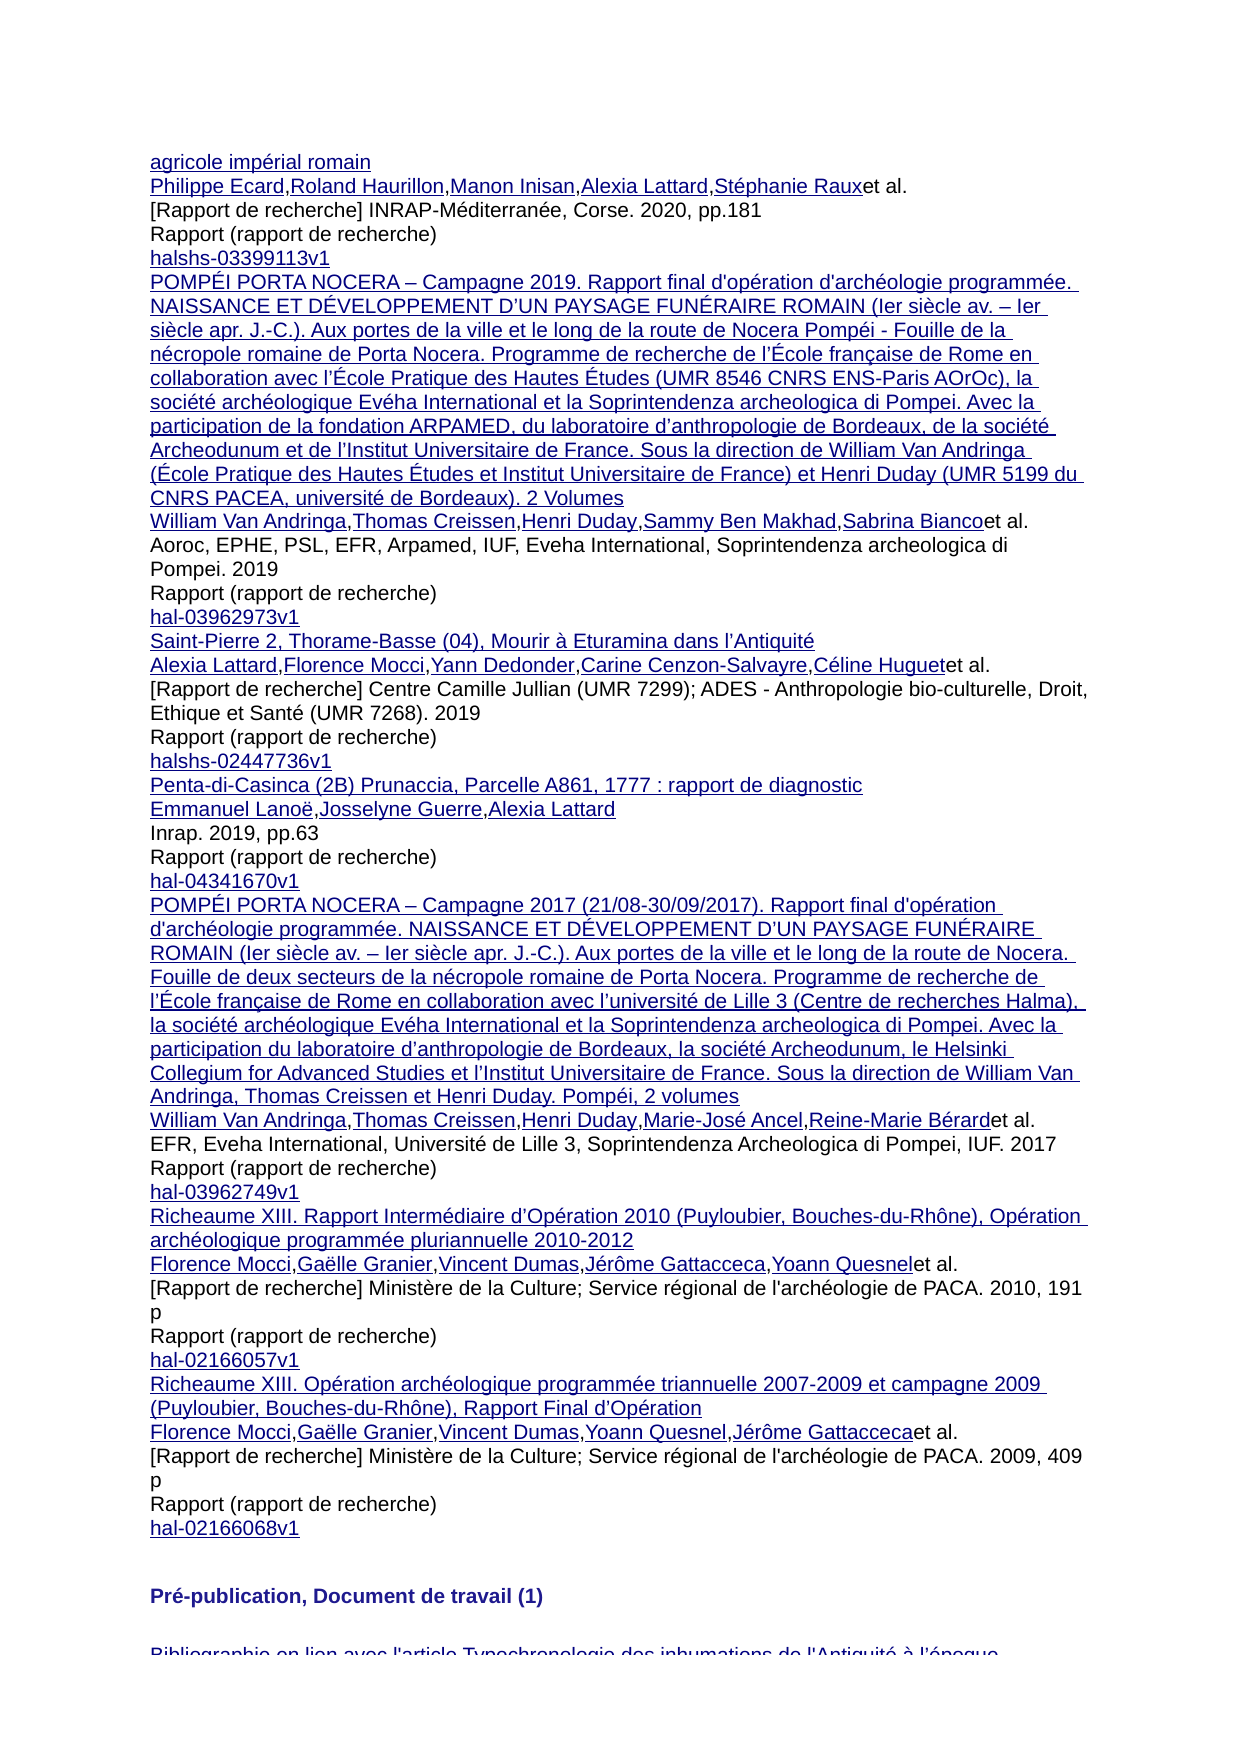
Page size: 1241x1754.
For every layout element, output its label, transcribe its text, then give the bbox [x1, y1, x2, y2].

subtitle Pré-publication, Document de travail (1) [150, 1584, 1090, 1608]
table_cell POMPÉI PORTA NOCERA – Campagne 2017 (21/08-30/09/2017). Rapport final d'opération d'archéologie programmée. NAISSANCE ET DÉVELOPPEMENT D’UN PAYSAGE FUNÉRAIRE ROMAIN (Ier siècle av. – Ier siècle apr. J.-C.). Aux portes de la ville et le long de la route de Nocera. Fouille de deux secteurs de la nécropole romaine de Porta Nocera. Programme de recherche de l’École française de Rome en collaboration avec l’université de Lille 3 (Centre de recherches Halma), la société archéologique Evéha International et la Soprintendenza archeologica di Pompei. Avec la participation du laboratoire d’anthropologie de Bordeaux, la société Archeodunum, le Helsinki Collegium for Advanced Studies et l’Institut Universitaire de France. Sous la direction de William Van Andringa, Thomas Creissen et Henri Duday. Pompéi, 2 volumes William Van Andringa,Thomas Creissen,Henri Duday,Marie-José Ancel,Reine-Marie Bérardet al. EFR, Eveha International, Université de Lille 3, Soprintendenza Archeologica di Pompei, IUF. 2017 Rapport (rapport de recherche) hal-03962749v1 [150, 893, 1090, 1204]
table_cell Penta-di-Casinca (2B) Prunaccia, Parcelle A861, 1777 : rapport de diagnostic Emmanuel Lanoë,Josselyne Guerre,Alexia Lattard Inrap. 2019, pp.63 Rapport (rapport de recherche) hal-04341670v1 [150, 773, 1090, 893]
table_cell Richeaume XIII. Rapport Intermédiaire d’Opération 2010 (Puyloubier, Bouches-du-Rhône), Opération archéologique programmée pluriannuelle 2010-2012 Florence Mocci,Gaëlle Granier,Vincent Dumas,Jérôme Gattacceca,Yoann Quesnelet al. [Rapport de recherche] Ministère de la Culture; Service régional de l'archéologie de PACA. 2010, 191 p Rapport (rapport de recherche) hal-02166057v1 [150, 1204, 1090, 1372]
table_header Bibliographie en lien avec l'article Typochronologie des inhumations de l'Antiquité à l’époque contemporaine en Provence-Alpes-Côte-d’Azur : Une nouvelle synthèse régionale Alexia Lattard,Marie-José Ancel,Audrey Baradat,Bruno Bizot,Aurélie Bouquetet al. 2021 Pré-publication, Document de travail halshs-03399141v1 [150, 1643, 1090, 1655]
table_cell Richeaume XIII. Opération archéologique programmée triannuelle 2007-2009 et campagne 2009 (Puyloubier, Bouches-du-Rhône), Rapport Final d’Opération Florence Mocci,Gaëlle Granier,Vincent Dumas,Yoann Quesnel,Jérôme Gattaccecaet al. [Rapport de recherche] Ministère de la Culture; Service régional de l'archéologie de PACA. 2009, 409 p Rapport (rapport de recherche) hal-02166068v1 [150, 1372, 1090, 1539]
table_cell POMPÉI PORTA NOCERA – Campagne 2019. Rapport final d'opération d'archéologie programmée. NAISSANCE ET DÉVELOPPEMENT D’UN PAYSAGE FUNÉRAIRE ROMAIN (Ier siècle av. – Ier siècle apr. J.-C.). Aux portes de la ville et le long de la route de Nocera Pompéi - Fouille de la nécropole romaine de Porta Nocera. Programme de recherche de l’École française de Rome en collaboration avec l’École Pratique des Hautes Études (UMR 8546 CNRS ENS-Paris AOrOc), la société archéologique Evéha International et la Soprintendenza archeologica di Pompei. Avec la participation de la fondation ARPAMED, du laboratoire d’anthropologie de Bordeaux, de la société Archeodunum et de l’Institut Universitaire de France. Sous la direction de William Van Andringa (École Pratique des Hautes Études et Institut Universitaire de France) et Henri Duday (UMR 5199 du CNRS PACEA, université de Bordeaux). 2 Volumes William Van Andringa,Thomas Creissen,Henri Duday,Sammy Ben Makhad,Sabrina Biancoet al. Aoroc, EPHE, PSL, EFR, Arpamed, IUF, Eveha International, Soprintendenza archeologica di Pompei. 2019 Rapport (rapport de recherche) hal-03962973v1 [150, 270, 1090, 629]
table_cell Saint-Pierre 2, Thorame-Basse (04), Mourir à Eturamina dans l’Antiquité Alexia Lattard,Florence Mocci,Yann Dedonder,Carine Cenzon-Salvayre,Céline Huguetet al. [Rapport de recherche] Centre Camille Jullian (UMR 7299); ADES - Anthropologie bio-culturelle, Droit, Ethique et Santé (UMR 7268). 2019 Rapport (rapport de recherche) halshs-02447736v1 [150, 629, 1090, 773]
table_cell agricole impérial romain Philippe Ecard,Roland Haurillon,Manon Inisan,Alexia Lattard,Stéphanie Rauxet al. [Rapport de recherche] INRAP-Méditerranée, Corse. 2020, pp.181 Rapport (rapport de recherche) halshs-03399113v1 [150, 150, 1090, 270]
